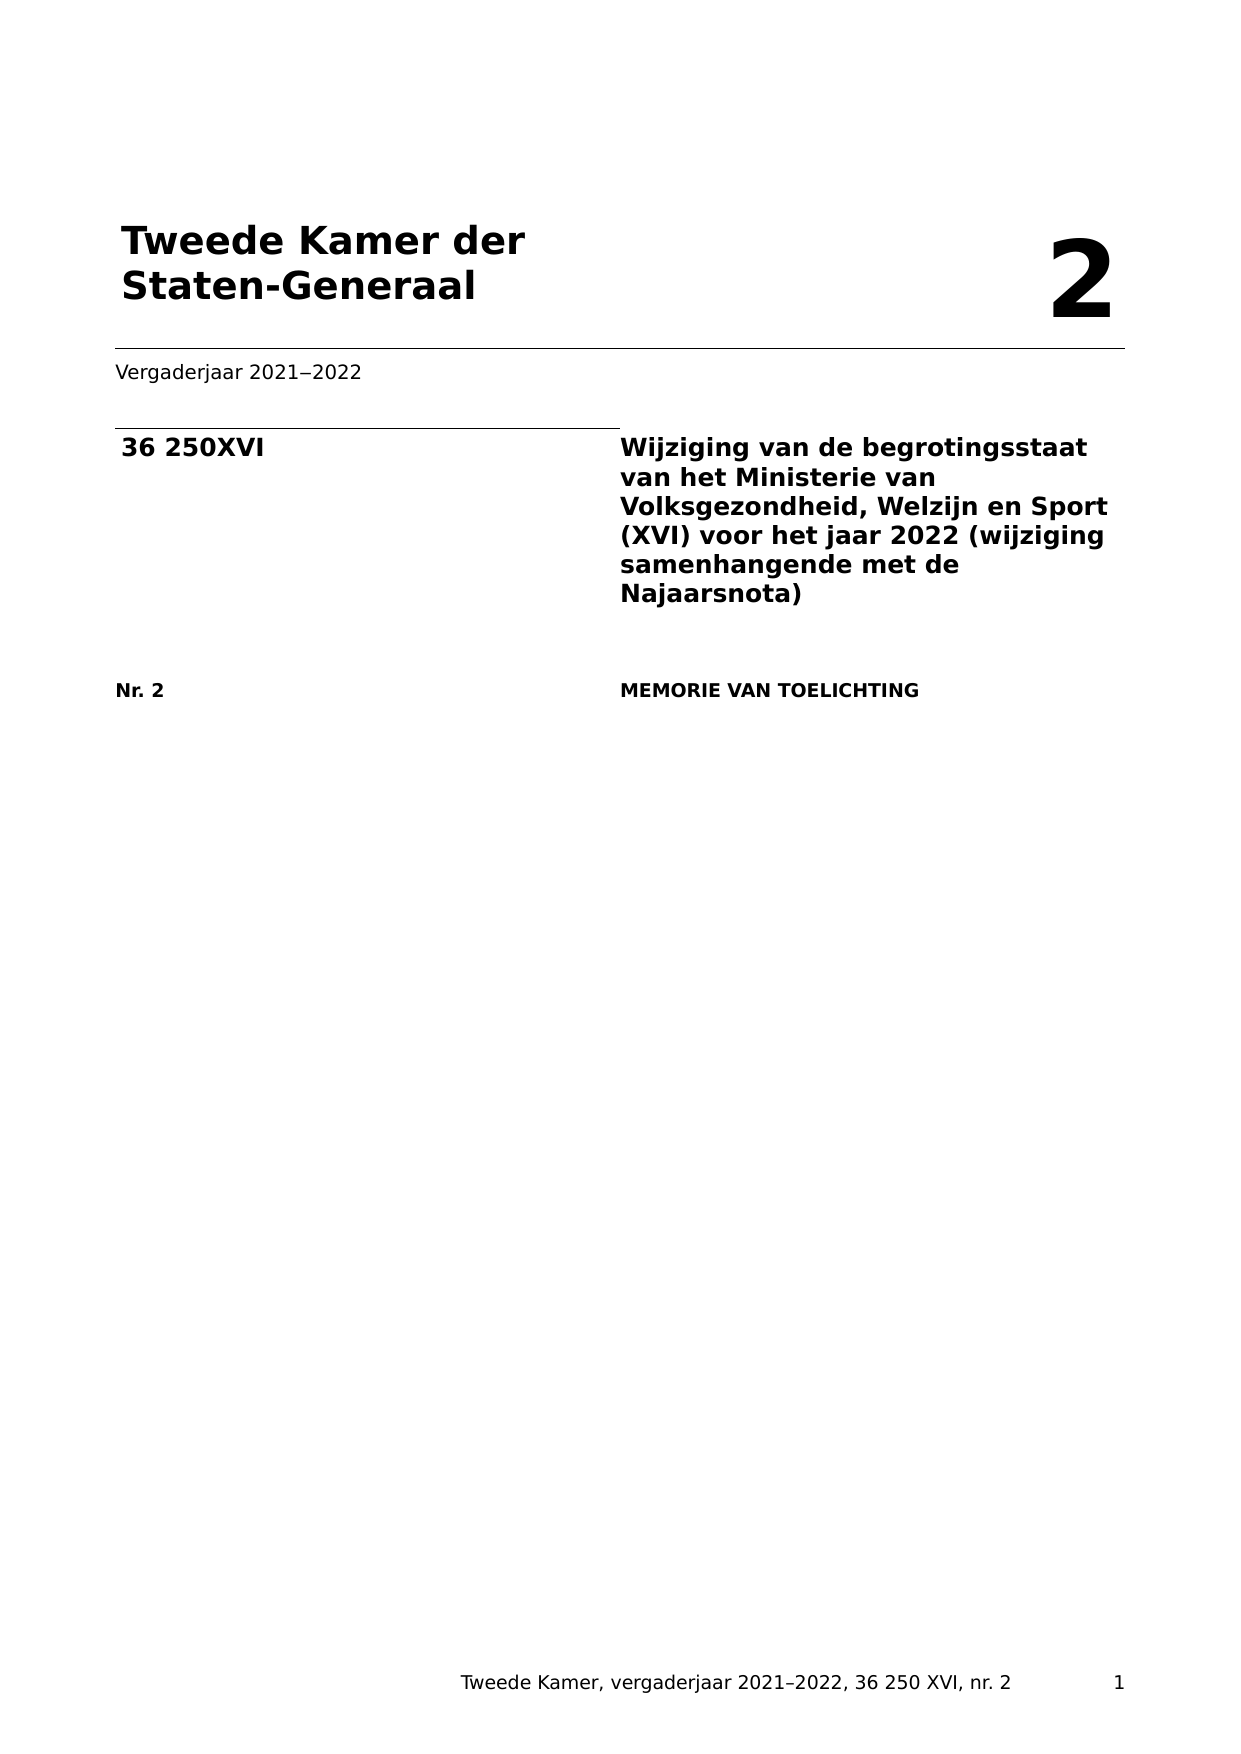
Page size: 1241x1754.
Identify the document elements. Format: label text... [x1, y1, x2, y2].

table_header 2 [620, 213, 1125, 348]
table_header Wijziging van de begrotingsstaat van het Ministerie van Volksgezondheid, Welzijn en Sport (XVI) voor het jaar 2022 (wijziging samenhangende met de Najaarsnota) [620, 428, 1125, 614]
table_header MEMORIE VAN TOELICHTING [620, 680, 1125, 724]
table_header Nr. 2 [115, 680, 620, 724]
table_cell Vergaderjaar 2021‒2022 [115, 349, 1125, 384]
table_header Tweede Kamer der Staten-Generaal [115, 213, 620, 348]
table_header 36 250XVI [115, 429, 620, 614]
